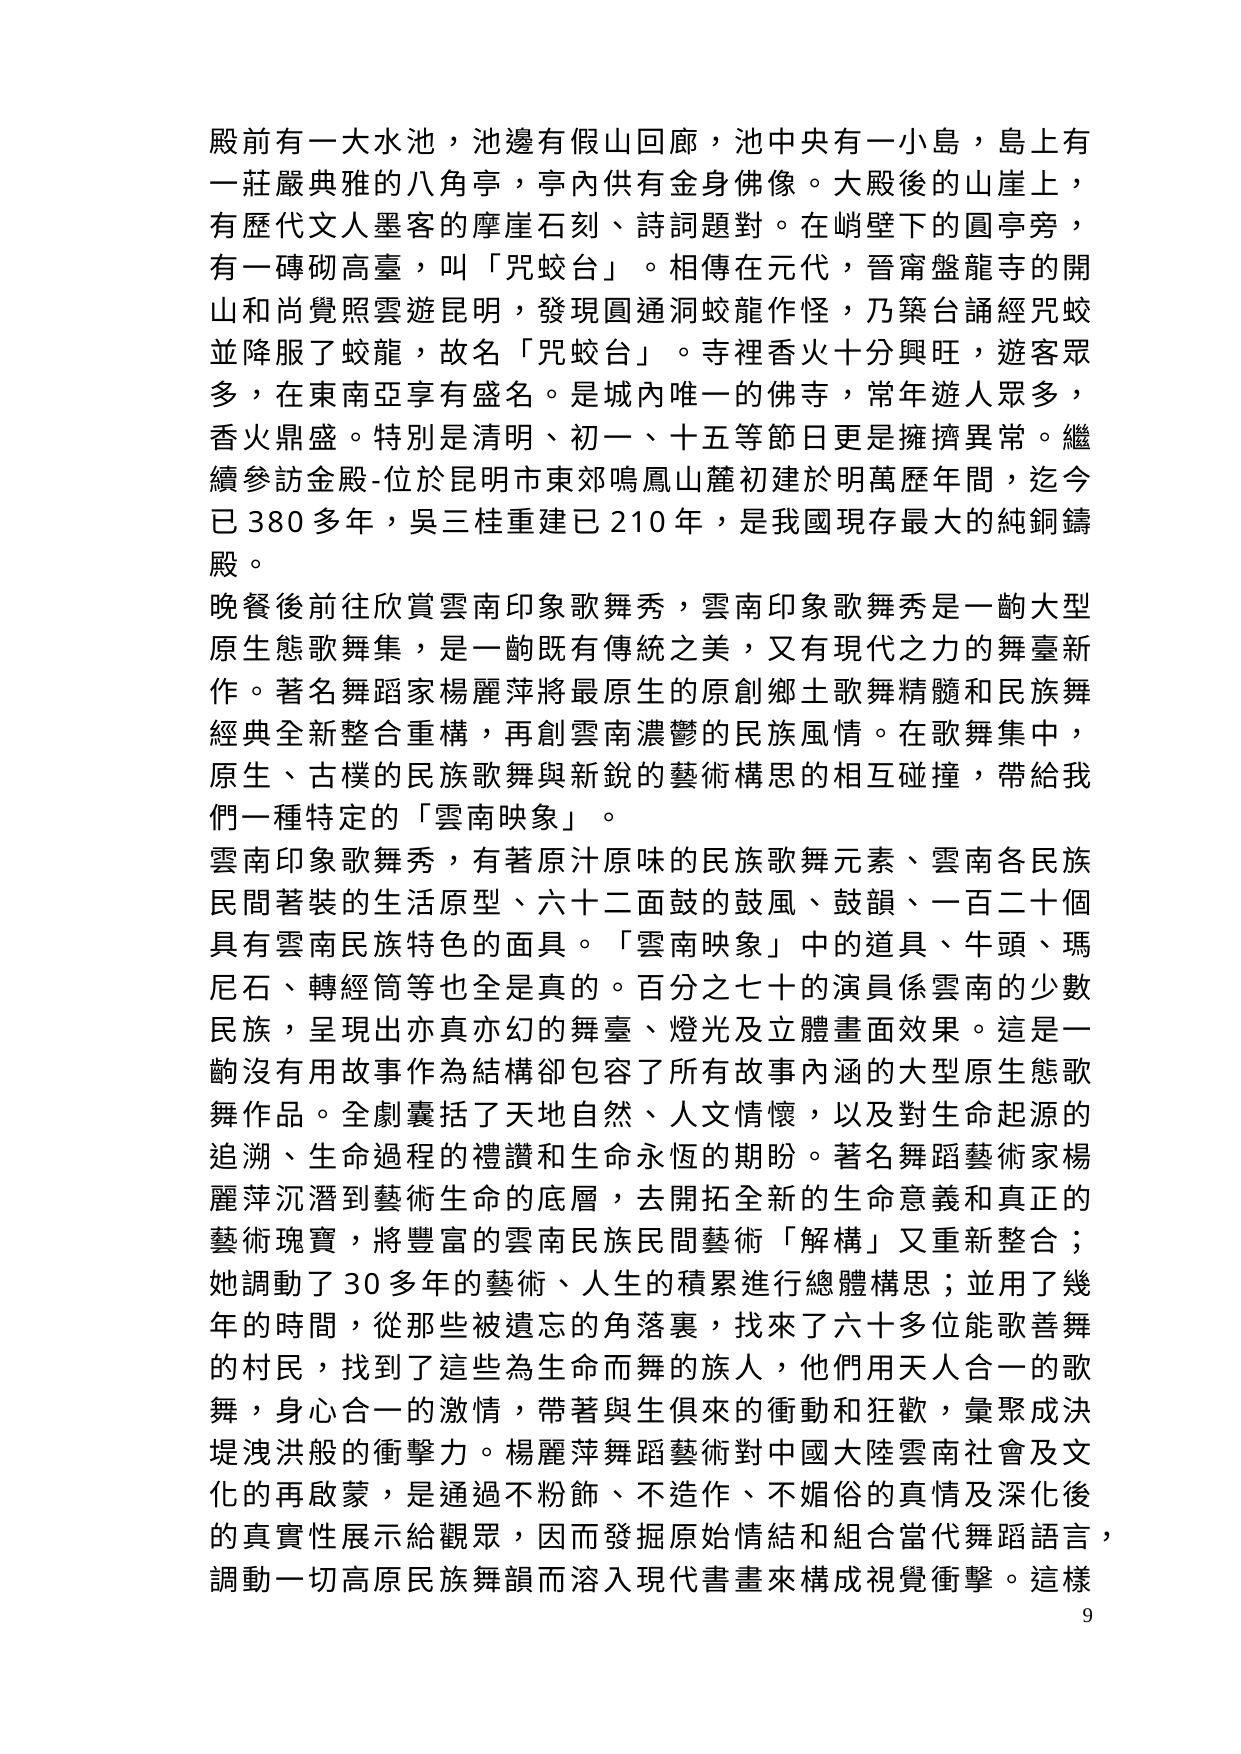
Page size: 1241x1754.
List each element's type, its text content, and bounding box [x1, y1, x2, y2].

text 晚餐後前往欣賞雲南印象歌舞秀，雲南印象歌舞秀是一齣大型原生態歌舞集，是一齣既有傳統之美，又有現代之力的舞臺新作。著名舞蹈家楊麗萍將最原生的原創鄉土歌舞精髓和民族舞經典全新整合重構，再創雲南濃鬱的民族風情。在歌舞集中，原生、古樸的民族歌舞與新銳的藝術構思的相互碰撞，帶給我們一種特定的「雲南映象」。 [209, 583, 1092, 837]
text 第五天：享用美味可口的早餐後，一上午都座在車上行駛於高速公路（G56）-到達楚雄市已經中午吃中餐-搭車前往著名的昆明以後，參訪「圓通寺」，圓通寺位於螺峰山下，與圓通山相連。該寺始建於唐南詔，原名「觀音寺」，又名「咒蛟台」，以後多次重修，為雲南著名的古刹之一。寺院建築奇特，背依山岩，隨坡而下，層層構築，巍峨壯觀，以其精美的雕樑畫棟和佛教造像而著稱。南詔時稱為「補陀羅寺」，意為「觀音寺」，後毀，元大德五年(西元1301年)僧圓照重建，改稱「圓通寺」。「圓通」為觀音的32個法號之一，「圓：不偏不倚，即開竅」，「通：抵達」，意為「明白」。大門「圓通勝境坊」，為明黔因公沐英所建，明、清兩代不斷修築。康熙七年藩王吳三桂擴建時，將大門移至街前。入寺門「圓通勝境坊」後，沿石階而下，兩旁古柏森森，環境清幽。在中軸線上有天王殿，水池中建有八角樓，內塑彌勒佛。過橋為大雄寶殿，建築雄偉，斗拱飛簷，雕樑畫棟，氣勢非凡，內祀三世佛及十二圓覺。最後為藏經樓及新建的五佛殿。還有咒蛟台、水榭、曲廊等建築。大雄寶殿前，有巨大水池，八角樓立于池中，南北有石橋相連，水榭烘托宇殿．殿后崖壁險奇，更顯得氣勢雄偉，富麗堂皇。圓通寺與其他佛寺不同的是，進山門後不是上坡，而是要沿著中軸線一直下坡，大雄寶殿地處寺院的最低點。大雄寶殿正面內柱上，彩塑有兩條盤柱聆聽佛祖講經的飛龍，是我國佛寺中的上乘泥塑珍品。民間傳說此二龍曾在清嘉慶年間飛出殿外，與翠湖九龍池的九條白龍格鬥，鬥得難解難分，天昏地暗。大殿前有一大水池，池邊有假山回廊，池中央有一小島，島上有一莊嚴典雅的八角亭，亭內供有金身佛像。大殿後的山崖上，有歷代文人墨客的摩崖石刻、詩詞題對。在峭壁下的圓亭旁，有一磚砌高臺，叫「咒蛟台」。相傳在元代，晉甯盤龍寺的開山和尚覺照雲遊昆明，發現圓通洞蛟龍作怪，乃築台誦經咒蛟並降服了蛟龍，故名「咒蛟台」。寺裡香火十分興旺，遊客眾多，在東南亞享有盛名。是城內唯一的佛寺，常年遊人眾多，香火鼎盛。特別是清明、初一、十五等節日更是擁擠異常。繼續參訪金殿-位於昆明市東郊鳴鳳山麓初建於明萬歷年間，迄今已380多年，吳三桂重建已210年，是我國現存最大的純銅鑄殿。 [209, 118, 1092, 583]
text 雲南印象歌舞秀，有著原汁原味的民族歌舞元素、雲南各民族民間著裝的生活原型、六十二面鼓的鼓風、鼓韻、一百二十個具有雲南民族特色的面具。「雲南映象」中的道具、牛頭、瑪尼石、轉經筒等也全是真的。百分之七十的演員係雲南的少數民族，呈現出亦真亦幻的舞臺、燈光及立體畫面效果。這是一齣沒有用故事作為結構卻包容了所有故事內涵的大型原生態歌舞作品。全劇囊括了天地自然、人文情懷，以及對生命起源的追溯、生命過程的禮讚和生命永恆的期盼。著名舞蹈藝術家楊麗萍沉潛到藝術生命的底層，去開拓全新的生命意義和真正的藝術瑰寶，將豐富的雲南民族民間藝術「解構」又重新整合；她調動了30多年的藝術、人生的積累進行總體構思；並用了幾年的時間，從那些被遺忘的角落裏，找來了六十多位能歌善舞的村民，找到了這些為生命而舞的族人，他們用天人合一的歌舞，身心合一的激情，帶著與生俱來的衝動和狂歡，彙聚成決堤洩洪般的衝擊力。楊麗萍舞蹈藝術對中國大陸雲南社會及文化的再啟蒙，是通過不粉飾、不造作、不媚俗的真情及深化後的真實性展示給觀眾，因而發掘原始情結和組合當代舞蹈語言，調動一切高原民族舞韻而溶入現代書畫來構成視覺衝擊。這樣的舞蹈語言一旦引起共鳴，藝術中的張力具有了真正的社會意義。 [209, 837, 1092, 1599]
